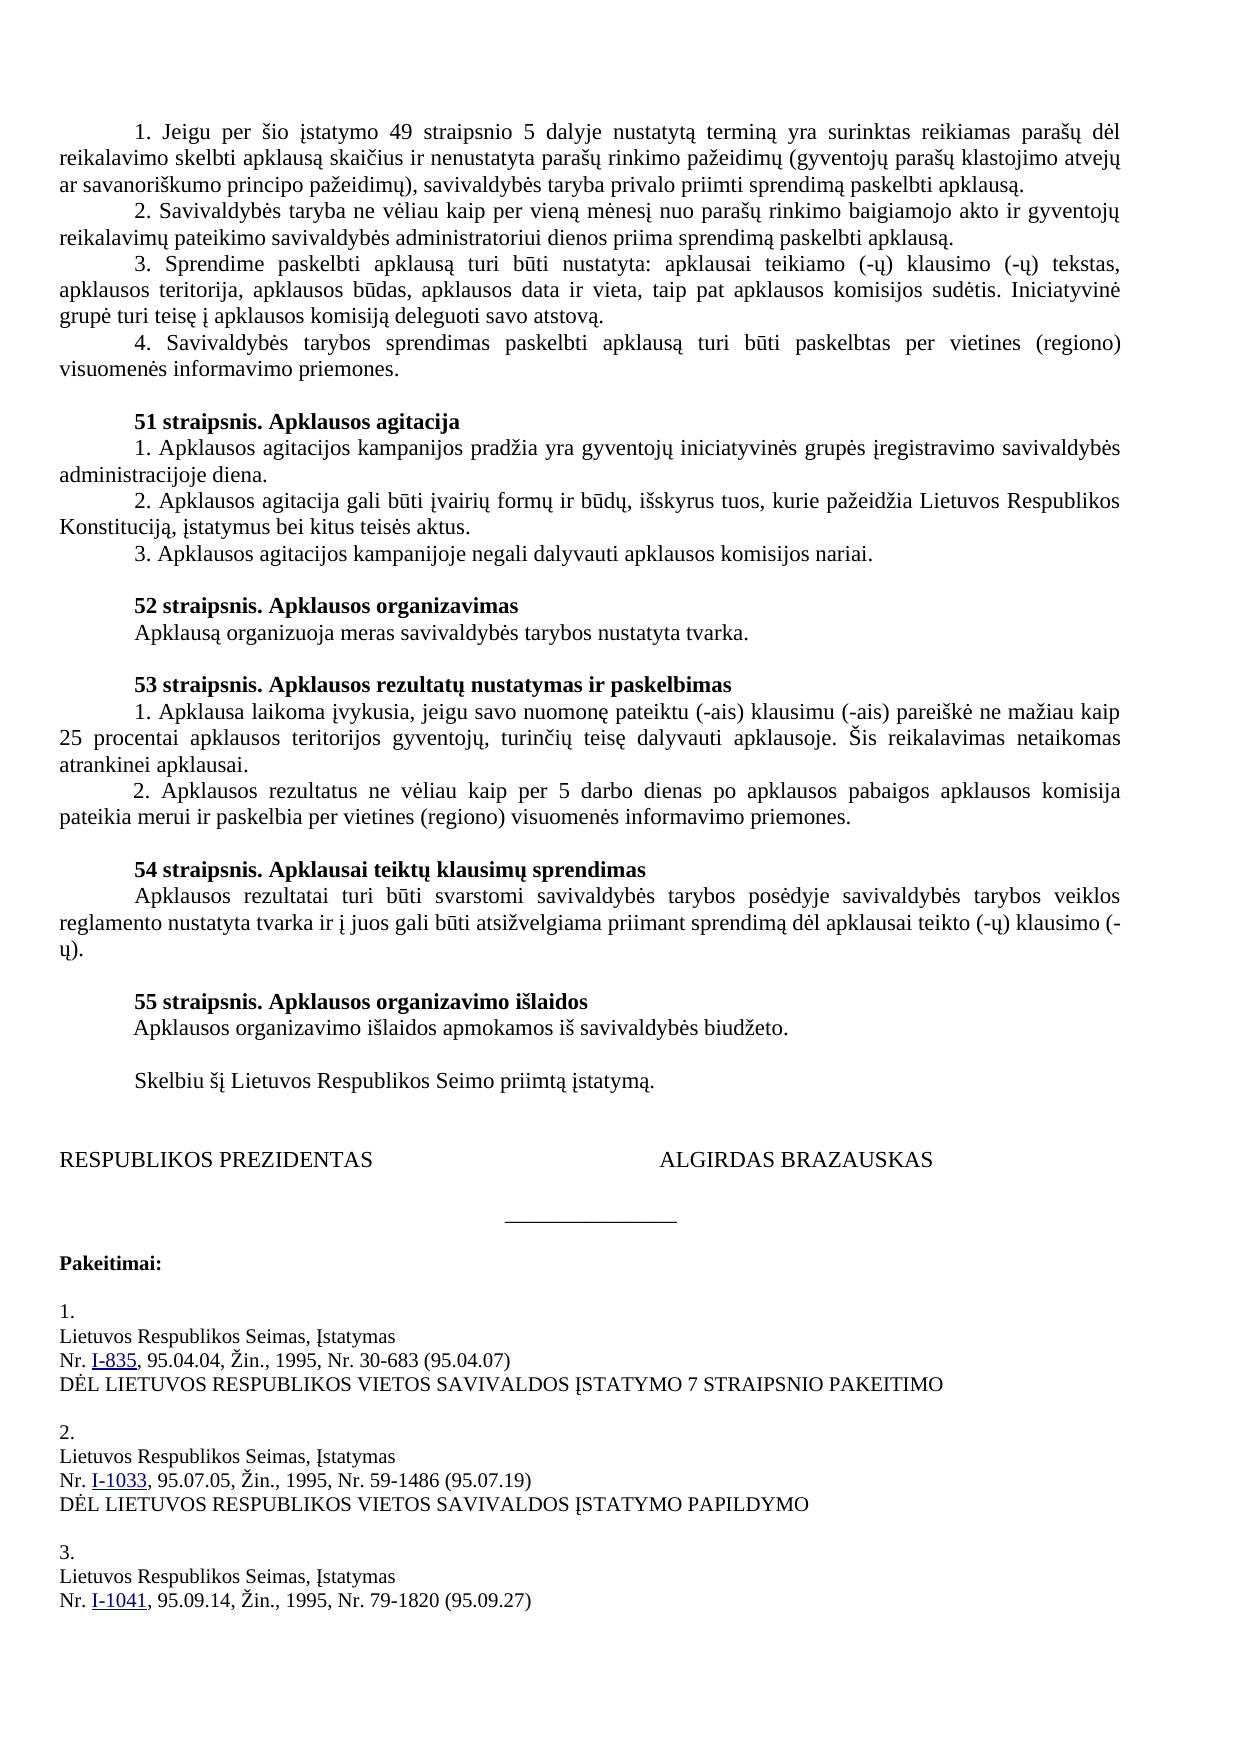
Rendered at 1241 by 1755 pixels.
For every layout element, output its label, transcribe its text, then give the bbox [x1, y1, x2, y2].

text _______________ [59, 1199, 1122, 1225]
text 1. Jeigu per šio įstatymo 49 straipsnio 5 dalyje nustatytą terminą yra surinktas reikiamas parašų dėl reikalavimo skelbti apklausą skaičius ir nenustatyta parašų rinkimo pažeidimų (gyventojų parašų klastojimo atvejų ar savanoriškumo principo pažeidimų), savivaldybės taryba privalo priimti sprendimą paskelbti apklausą. [59, 118, 1122, 197]
text RESPUBLIKOS PREZIDENTAS ALGIRDAS BRAZAUSKAS [59, 1146, 1122, 1172]
text 53 straipsnis. Apklausos rezultatų nustatymas ir paskelbimas [59, 672, 1122, 698]
text Skelbiu šį Lietuvos Respublikos Seimo priimtą įstatymą. [59, 1067, 1122, 1093]
text 52 straipsnis. Apklausos organizavimas [59, 592, 1122, 619]
text 3. Sprendime paskelbti apklausą turi būti nustatyta: apklausai teikiamo (-ų) klausimo (-ų) tekstas, apklausos teritorija, apklausos būdas, apklausos data ir vieta, taip pat apklausos komisijos sudėtis. Iniciatyvinė grupė turi teisę į apklausos komisiją deleguoti savo atstovą. [59, 250, 1122, 329]
text Apklausos rezultatai turi būti svarstomi savivaldybės tarybos posėdyje savivaldybės tarybos veiklos reglamento nustatyta tvarka ir į juos gali būti atsižvelgiama priimant sprendimą dėl apklausai teikto (-ų) klausimo (-ų). [59, 882, 1122, 961]
text 3. Apklausos agitacijos kampanijoje negali dalyvauti apklausos komisijos nariai. [59, 540, 1122, 566]
text Nr. I-1041, 95.09.14, Žin., 1995, Nr. 79-1820 (95.09.27) [59, 1588, 1122, 1612]
text Apklausos organizavimo išlaidos apmokamos iš savivaldybės biudžeto. [59, 1014, 1122, 1041]
text 55 straipsnis. Apklausos organizavimo išlaidos [59, 988, 1122, 1014]
text 4. Savivaldybės tarybos sprendimas paskelbti apklausą turi būti paskelbtas per vietines (regiono) visuomenės informavimo priemones. [59, 329, 1122, 382]
text Nr. I-1033, 95.07.05, Žin., 1995, Nr. 59-1486 (95.07.19) [59, 1468, 1122, 1492]
text Lietuvos Respublikos Seimas, Įstatymas [59, 1444, 1122, 1468]
text 1. Apklausa laikoma įvykusia, jeigu savo nuomonę pateiktu (-ais) klausimu (-ais) pareiškė ne mažiau kaip 25 procentai apklausos teritorijos gyventojų, turinčių teisę dalyvauti apklausoje. Šis reikalavimas netaikomas atrankinei apklausai. [59, 698, 1122, 777]
text 2. Apklausos rezultatus ne vėliau kaip per 5 darbo dienas po apklausos pabaigos apklausos komisija pateikia merui ir paskelbia per vietines (regiono) visuomenės informavimo priemones. [59, 777, 1122, 830]
text 2. Apklausos agitacija gali būti įvairių formų ir būdų, išskyrus tuos, kurie pažeidžia Lietuvos Respublikos Konstituciją, įstatymus bei kitus teisės aktus. [59, 487, 1122, 540]
text 3. [59, 1540, 1122, 1564]
text Pakeitimai: [59, 1251, 1122, 1275]
text 54 straipsnis. Apklausai teiktų klausimų sprendimas [59, 856, 1122, 882]
text DĖL LIETUVOS RESPUBLIKOS VIETOS SAVIVALDOS ĮSTATYMO PAPILDYMO [59, 1492, 1122, 1516]
text Lietuvos Respublikos Seimas, Įstatymas [59, 1564, 1122, 1588]
text 2. Savivaldybės taryba ne vėliau kaip per vieną mėnesį nuo parašų rinkimo baigiamojo akto ir gyventojų reikalavimų pateikimo savivaldybės administratoriui dienos priima sprendimą paskelbti apklausą. [59, 197, 1122, 250]
text 1. [59, 1299, 1122, 1323]
text Nr. I-835, 95.04.04, Žin., 1995, Nr. 30-683 (95.04.07) [59, 1348, 1122, 1372]
text 1. Apklausos agitacijos kampanijos pradžia yra gyventojų iniciatyvinės grupės įregistravimo savivaldybės administracijoje diena. [59, 434, 1122, 487]
text 51 straipsnis. Apklausos agitacija [59, 408, 1122, 434]
text 2. [59, 1420, 1122, 1444]
text Apklausą organizuoja meras savivaldybės tarybos nustatyta tvarka. [59, 619, 1122, 645]
text Lietuvos Respublikos Seimas, Įstatymas [59, 1323, 1122, 1348]
text DĖL LIETUVOS RESPUBLIKOS VIETOS SAVIVALDOS ĮSTATYMO 7 STRAIPSNIO PAKEITIMO [59, 1372, 1122, 1396]
